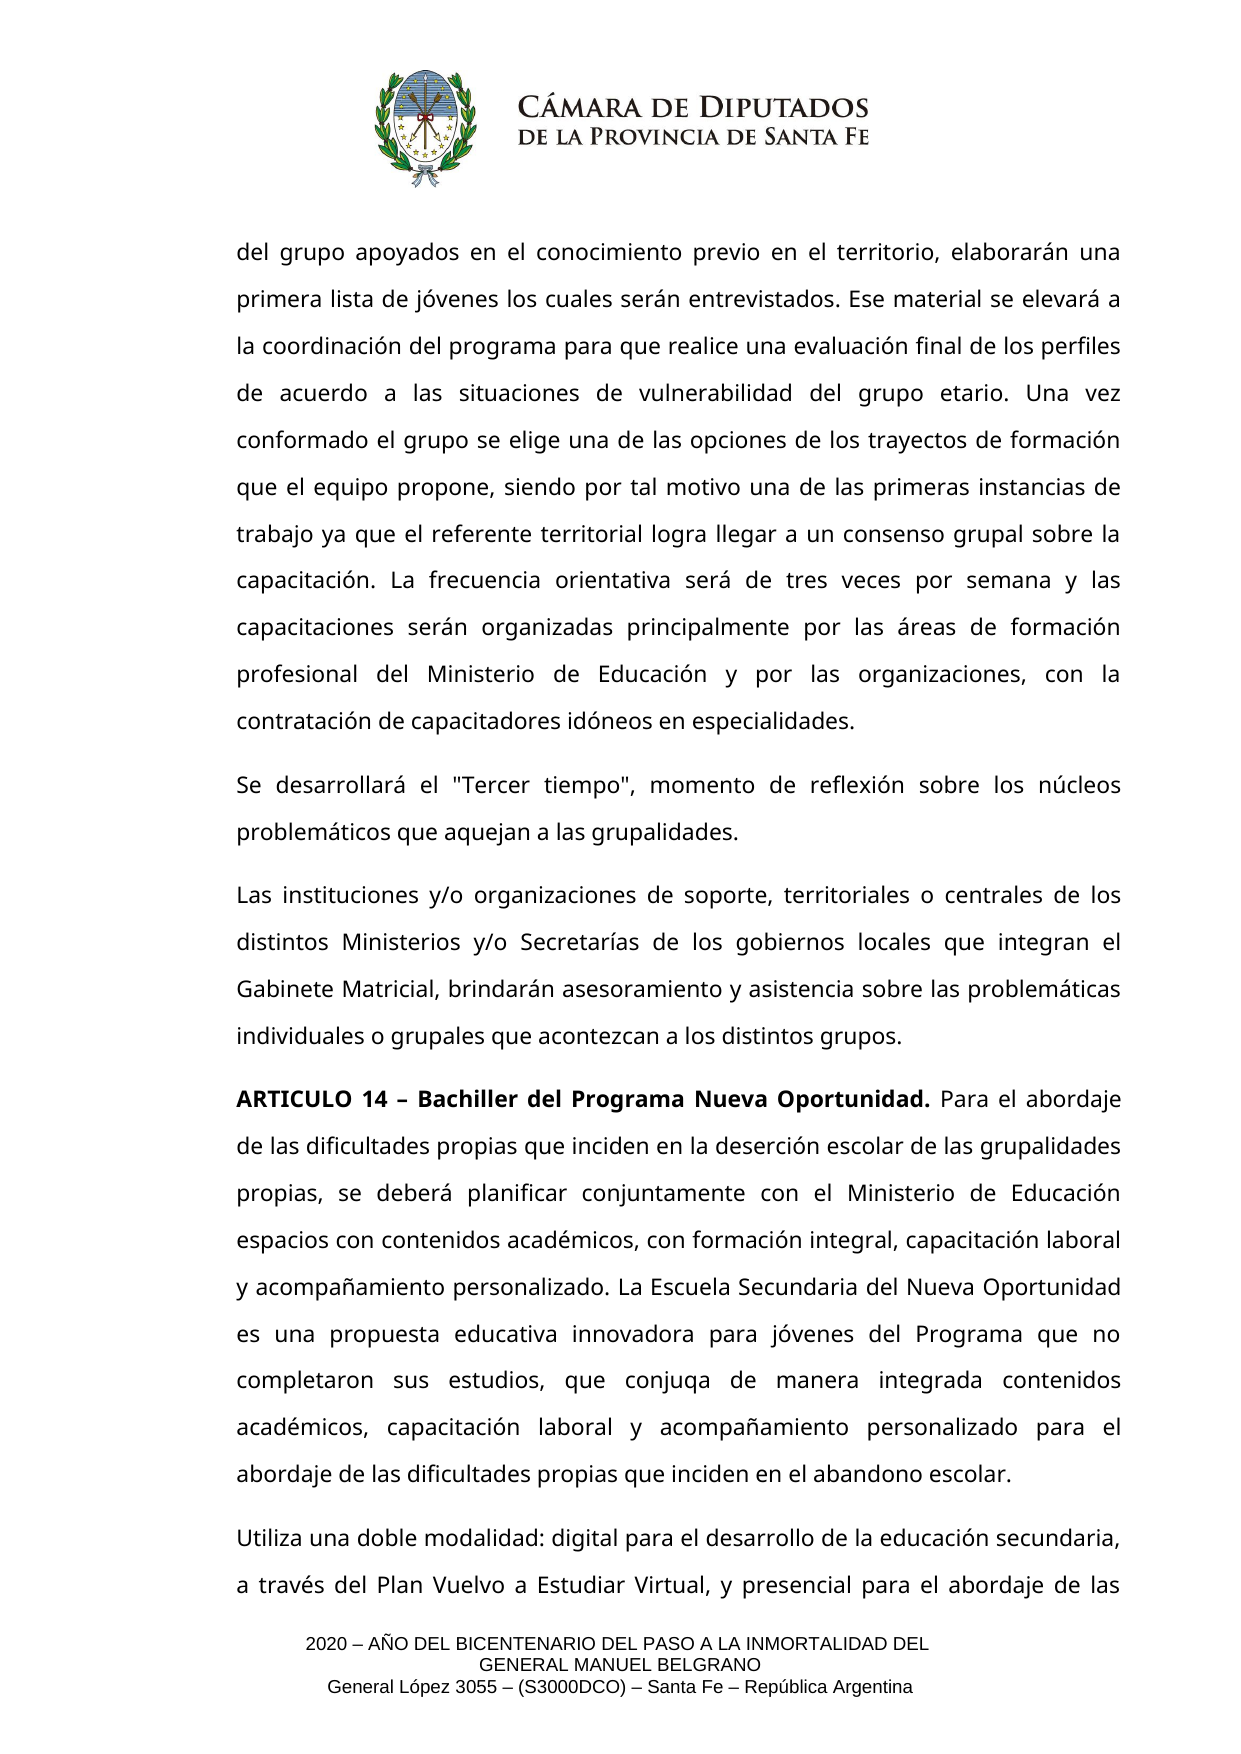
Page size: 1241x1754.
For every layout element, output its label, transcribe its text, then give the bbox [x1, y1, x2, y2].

text Utiliza una doble modalidad: digital para el desarrollo de la educación secundaria, a través del Plan Vuelvo a Estudiar Virtual, y presencial para el abordaje de las [236, 1522, 1122, 1600]
text Se desarrollará el "Tercer tiempo", momento de reflexión sobre los núcleos problemáticos que aquejan a las grupalidades. [236, 768, 1122, 847]
text del grupo apoyados en el conocimiento previo en el territorio, elaborarán una primera lista de jóvenes los cuales serán entrevistados. Ese material se elevará a la coordinación del programa para que realice una evaluación final de los perfiles de acuerdo a las situaciones de vulnerabilidad del grupo etario. Una vez conformado el grupo se elige una de las opciones de los trayectos de formación que el equipo propone, siendo por tal motivo una de las primeras instancias de trabajo ya que el referente territorial logra llegar a un consenso grupal sobre la capacitación. La frecuencia orientativa será de tres veces por semana y las capacitaciones serán organizadas principalmente por las áreas de formación profesional del Ministerio de Educación y por las organizaciones, con la contratación de capacitadores idóneos en especialidades. [236, 236, 1122, 736]
text Las instituciones y/o organizaciones de soporte, territoriales o centrales de los distintos Ministerios y/o Secretarías de los gobiernos locales que integran el Gabinete Matricial, brindarán asesoramiento y asistencia sobre las problemáticas individuales o grupales que acontezcan a los distintos grupos. [236, 879, 1122, 1051]
picture [374, 70, 869, 192]
text ARTICULO 14 – Bachiller del Programa Nueva Oportunidad. Para el abordaje de las dificultades propias que inciden en la deserción escolar de las grupalidades propias, se deberá planificar conjuntamente con el Ministerio de Educación espacios con contenidos académicos, con formación integral, capacitación laboral y acompañamiento personalizado. La Escuela Secundaria del Nueva Oportunidad es una propuesta educativa innovadora para jóvenes del Programa que no completaron sus estudios, que conjuqa de manera integrada contenidos académicos, capacitación laboral y acompañamiento personalizado para el abordaje de las dificultades propias que inciden en el abandono escolar. [236, 1083, 1122, 1489]
